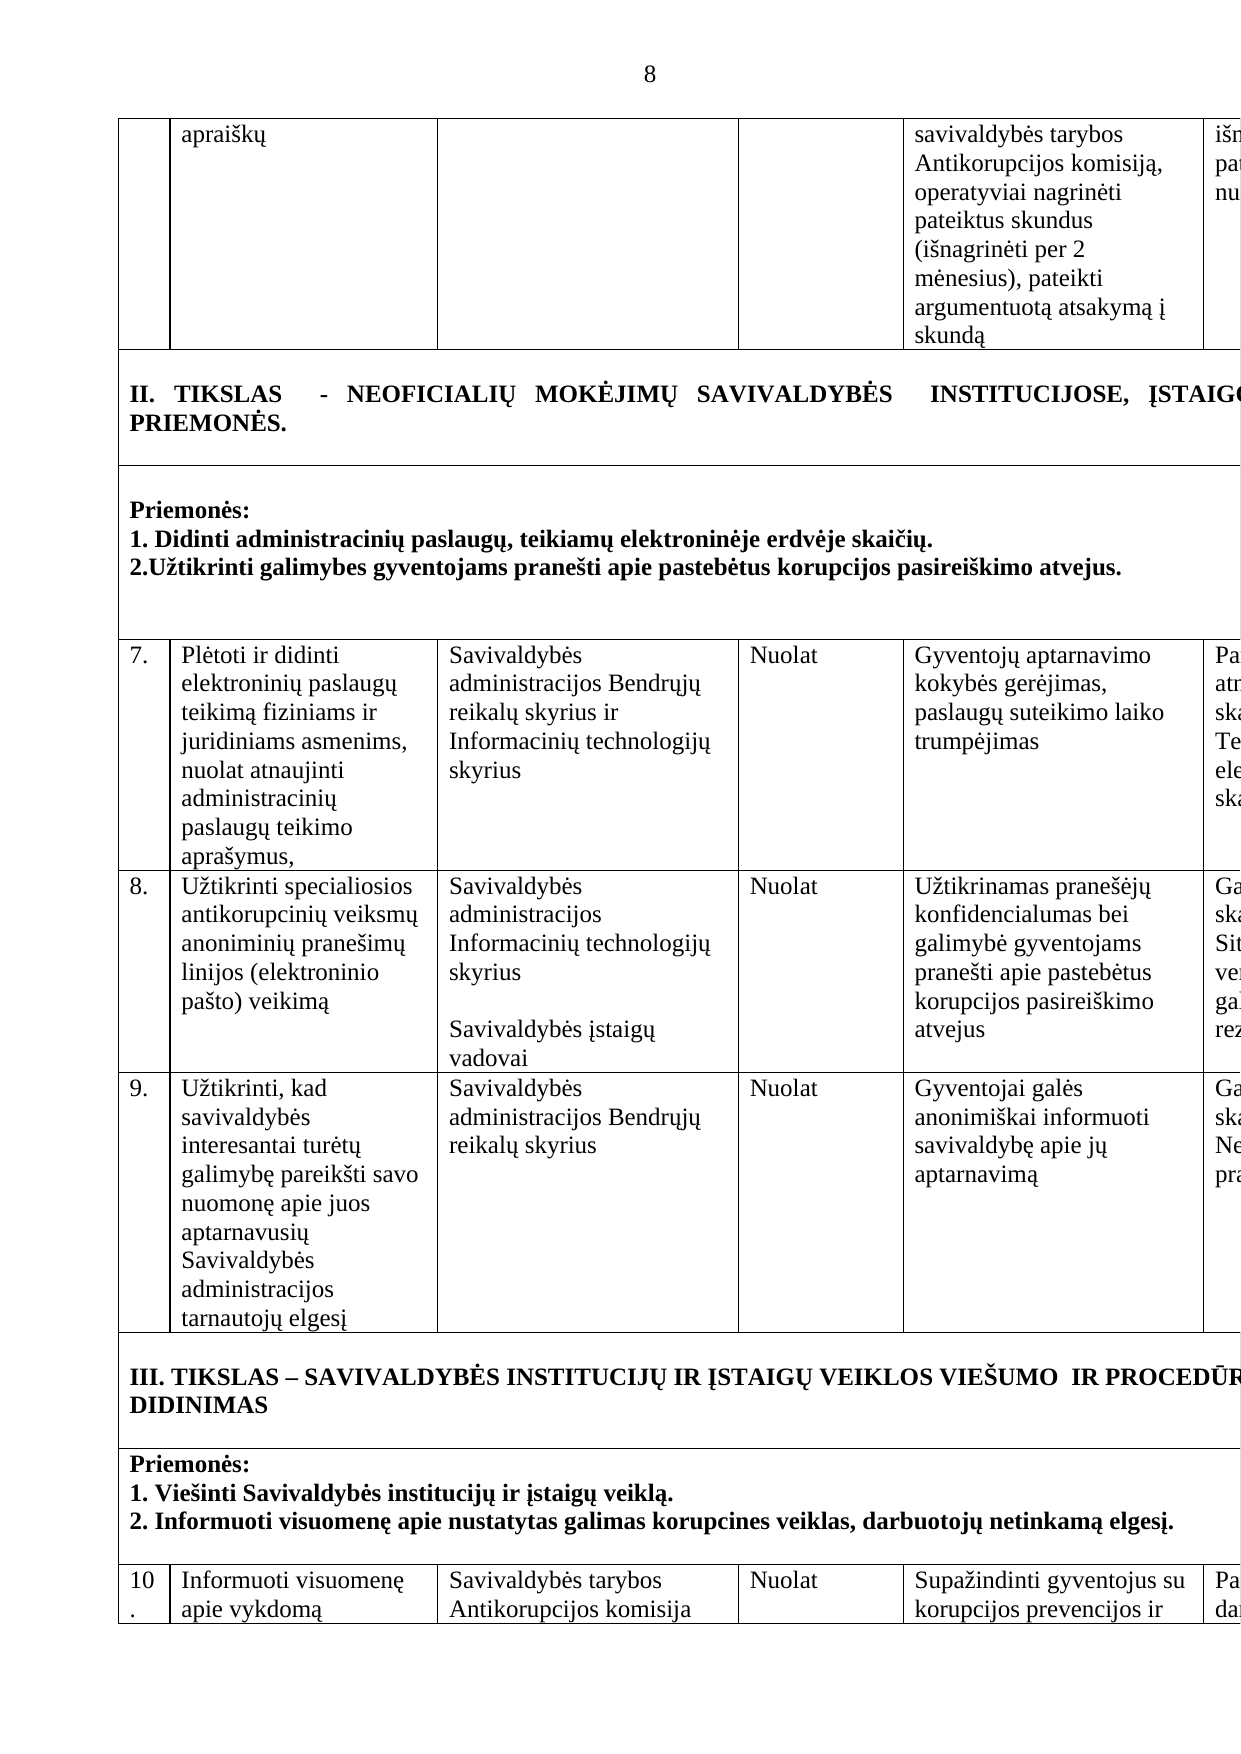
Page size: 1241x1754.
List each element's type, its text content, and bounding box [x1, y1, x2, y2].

table_cell Užtikrinti specialiosios antikorupcinių veiksmų anoniminių pranešimų linijos (elektroninio pašto) veikimą [171, 871, 437, 1072]
table_cell Nuolat [739, 871, 903, 1072]
table_cell Išnagrinėtų skundų operatyvumas. Tikslas kiekvieną skundą išnagrinėti ir atsakymus pateikti per 2 mėnesius nuo jo gavimo. [1204, 119, 1240, 349]
table_cell [739, 119, 903, 349]
table_cell Parengtų, paskelbtų ar atnaujintų aprašymų skaičius. Teikiamų paslaugų elektroninėje erdvėje skaičius [1204, 640, 1240, 870]
table_cell Savivaldybės tarybos Antikorupcijos komisija [438, 1565, 738, 1622]
table_cell Nuolat [739, 1565, 903, 1622]
table_cell Priemonės: 1. Viešinti Savivaldybės institucijų ir įstaigų veiklą. 2. Informuoti visuomenę apie nustatytas galimas korupcines veiklas, darbuotojų netinkamą elgesį. [119, 1449, 1240, 1564]
table_cell Gyventojai galės anonimiškai informuoti savivaldybę apie jų aptarnavimą [904, 1073, 1203, 1332]
table_cell II. TIKSLAS - NEOFICIALIŲ MOKĖJIMŲ SAVIVALDYBĖS INSTITUCIJOSE, ĮSTAIGOSE MAŽINIMO IR ŠALINIMO PRIEMONĖS. [119, 350, 1240, 465]
table_cell savivaldybės tarybos Antikorupcijos komisiją, operatyviai nagrinėti pateiktus skundus (išnagrinėti per 2 mėnesius), pateikti argumentuotą atsakymą į skundą [904, 119, 1203, 349]
table_cell Gautų pranešimų skaičius ir jo dinamika. Situacijos aplinkybių vertinimas pagal galiojančius teisės aktus, rezultatų viešinimas [1204, 871, 1240, 1072]
table_cell 10. [119, 1565, 169, 1622]
table_cell Užtikrinti, kad savivaldybės interesantai turėtų galimybę pareikšti savo nuomonę apie juos aptarnavusių Savivaldybės administracijos tarnautojų elgesį [171, 1073, 437, 1332]
table_cell Paskelbtų posėdžių, jų darbotvarkių, posėdžių protokolų skaičius [1204, 1565, 1240, 1622]
table_cell Nuolat [739, 1073, 903, 1332]
table_cell 7. [119, 640, 169, 870]
table_cell [119, 119, 169, 349]
table_cell Savivaldybės administracijos Bendrųjų reikalų skyrius ir Informacinių technologijų skyrius [438, 640, 738, 870]
table_cell Informuoti visuomenę apie vykdomą [171, 1565, 437, 1622]
table_cell 8. [119, 871, 169, 1072]
table_cell apraiškų [171, 119, 437, 349]
table_cell Gyventojų aptarnavimo kokybės gerėjimas, paslaugų suteikimo laiko trumpėjimas [904, 640, 1203, 870]
table_cell Gaunamų pranešimų skaičius ir jo dinamika. Neigiamų ir teigiamų pranešimų santykis [1204, 1073, 1240, 1332]
table_cell [438, 119, 738, 349]
table_cell III. TIKSLAS – SAVIVALDYBĖS INSTITUCIJŲ IR ĮSTAIGŲ VEIKLOS VIEŠUMO IR PROCEDŪRŲ BEI SPRENDIMŲ SKAIDRUMO DIDINIMAS [119, 1333, 1240, 1448]
table_cell Plėtoti ir didinti elektroninių paslaugų teikimą fiziniams ir juridiniams asmenims, nuolat atnaujinti administracinių paslaugų teikimo aprašymus, [171, 640, 437, 870]
table_cell Užtikrinamas pranešėjų konfidencialumas bei galimybė gyventojams pranešti apie pastebėtus korupcijos pasireiškimo atvejus [904, 871, 1203, 1072]
table_cell Priemonės: 1. Didinti administracinių paslaugų, teikiamų elektroninėje erdvėje skaičių. 2.Užtikrinti galimybes gyventojams pranešti apie pastebėtus korupcijos pasireiškimo atvejus. [119, 466, 1240, 639]
table_cell 9. [119, 1073, 169, 1332]
table_cell Supažindinti gyventojus su korupcijos prevencijos ir [904, 1565, 1203, 1622]
table_cell Savivaldybės administracijos Informacinių technologijų skyrius Savivaldybės įstaigų vadovai [438, 871, 738, 1072]
table_cell Nuolat [739, 640, 903, 870]
table_cell Savivaldybės administracijos Bendrųjų reikalų skyrius [438, 1073, 738, 1332]
